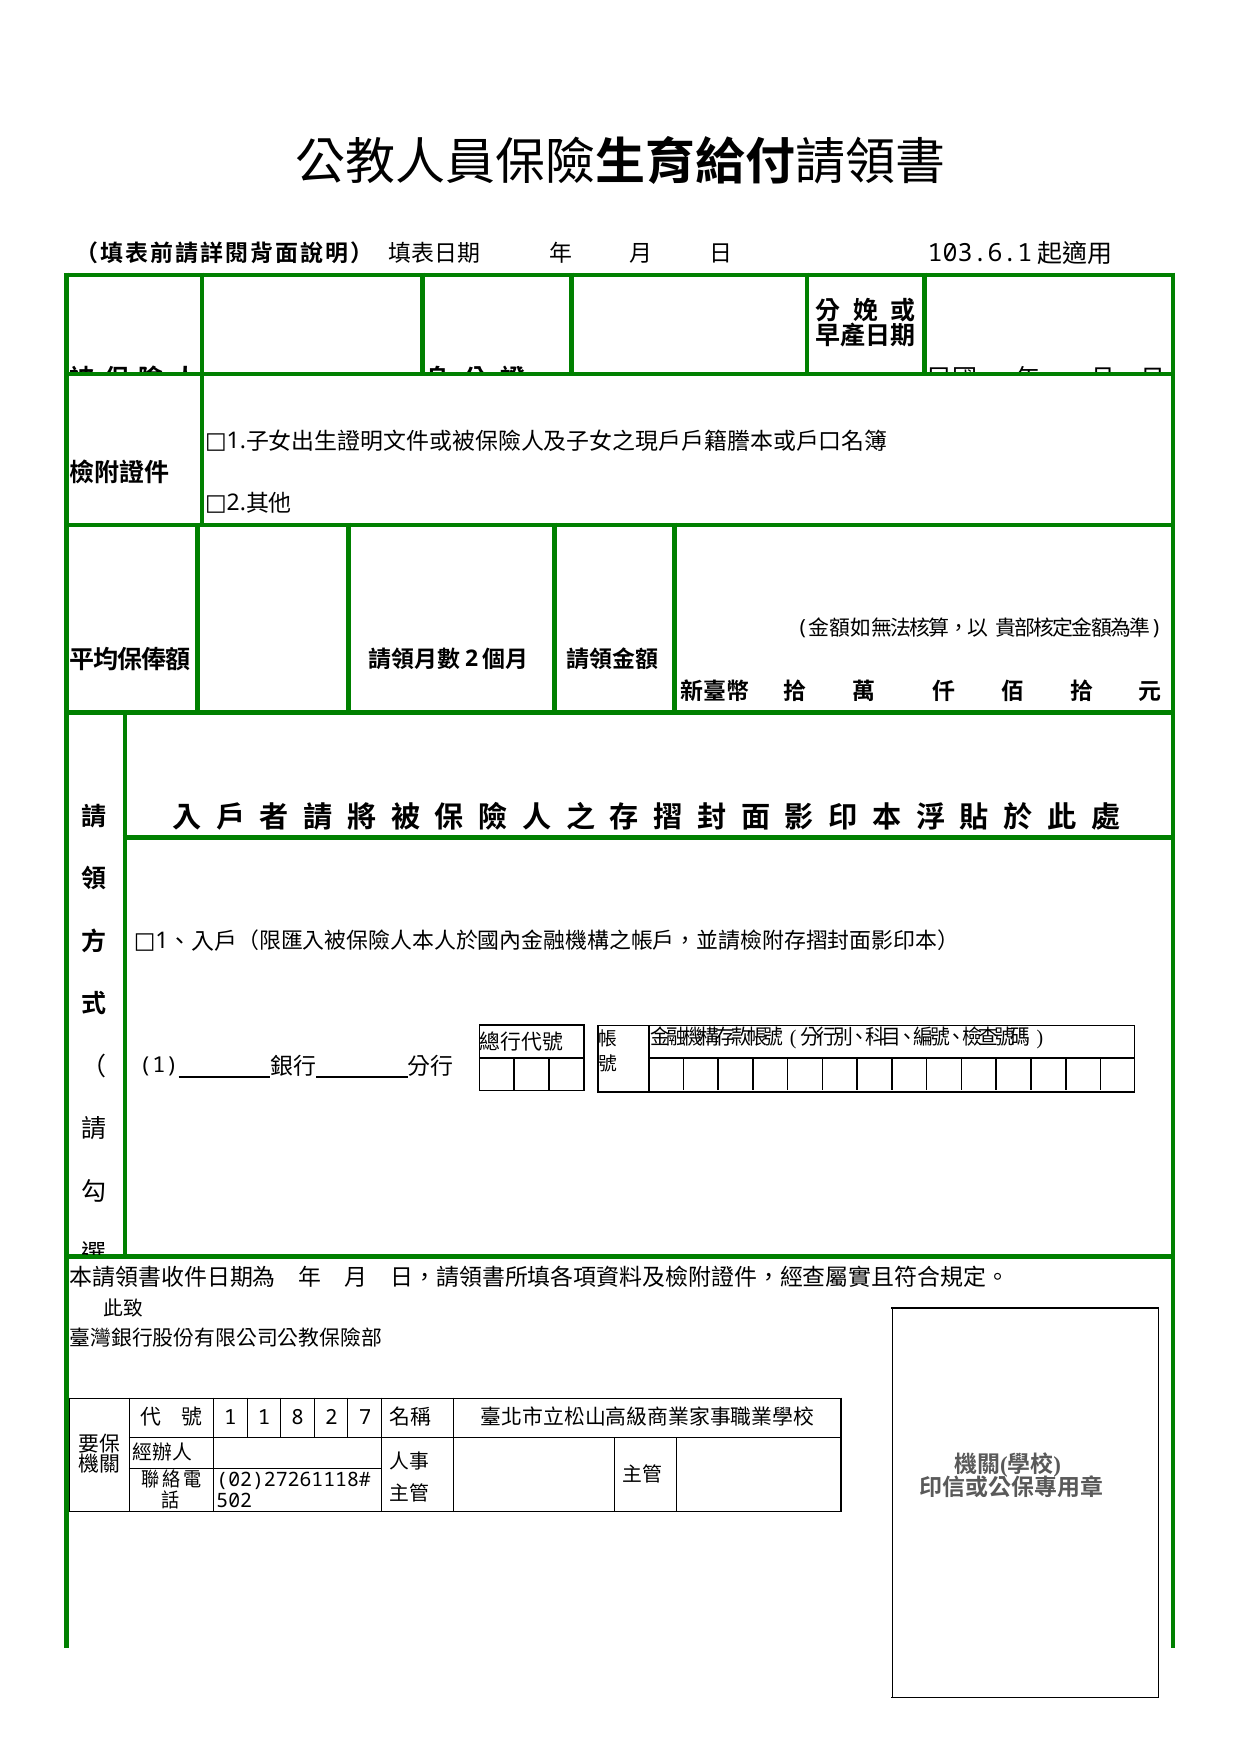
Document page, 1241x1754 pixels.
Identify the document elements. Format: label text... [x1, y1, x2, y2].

table_header 8 [281, 1399, 314, 1437]
table_cell [677, 1438, 840, 1511]
table_cell (02)27261118#502 [214, 1469, 381, 1511]
table_header 7 [348, 1399, 381, 1437]
table_cell [574, 277, 805, 371]
table_header 公教人員保險生育給付請領書 [66, 85, 1173, 210]
table_cell □1.子女出生證明文件或被保險人及子女之現戶戶籍謄本或戶口名簿 □2.其他 [204, 376, 1171, 523]
table_header 名稱 [382, 1399, 453, 1437]
table_cell 身 分 證 統一編號 [425, 277, 569, 371]
table_cell 分 娩 或 早產日期 [809, 277, 922, 371]
table_header 1 [214, 1399, 247, 1437]
table_cell 人事 主管 [382, 1438, 453, 1511]
table_cell [200, 527, 346, 710]
table_cell 民國 年 月 日 [927, 277, 1171, 371]
table_cell 本請領書收件日期為 年 月 日，請領書所填各項資料及檢附證件，經查屬實且符合規定。 此致 臺灣銀行股份有限公司公教保險部 [69, 1259, 1171, 1697]
table_cell （填表前請詳閱背面說明） 填表日期 年 月 日 103.6.1起適用 [66, 210, 1173, 273]
table_cell □1、入戶（限匯入被保險人本人於國內金融機構之帳戶，並請檢附存摺封面影印本） (1) 銀行 分行 (帳號請靠左填寫，位數不足，不需補零) (2)存入郵局存簿儲金帳戶 郵局代號：700 局號：□□□□□□－□ 帳號：□□□□□□－□ (靠右填寫，局號及帳號不足7位者，請在左邊補零) □2、支票（請檢附現金給付收據，收據須被保險人簽章並加蓋機關印信或公保專用章） 被保險人簽名或蓋章： [127, 840, 1171, 1254]
table_header 2 [315, 1399, 347, 1437]
table_cell [214, 1438, 381, 1468]
table_cell 請領金額 [557, 527, 672, 710]
table_cell 入 戶 者 請 將 被 保 險 人 之 存 摺 封 面 影 印 本 浮 貼 於 此 處 [127, 715, 1171, 835]
table_cell 請領月數2個月 [351, 527, 552, 710]
table_cell [204, 277, 420, 371]
table_cell 平均保俸額 [69, 527, 195, 710]
table_cell 被 保 險 人 姓 名 [69, 277, 200, 371]
table_header 要保 機關 [70, 1399, 129, 1511]
table_header 臺北市立松山高級商業家事職業學校 [454, 1399, 840, 1437]
table_cell 經辦人 [130, 1438, 213, 1468]
table_header 1 [248, 1399, 280, 1437]
table_cell [454, 1438, 614, 1511]
table_cell 聯絡電話 [130, 1469, 213, 1511]
table_cell (金額如無法核算，以 貴部核定金額為準) 新臺幣 拾 萬 仟 佰 拾 元 [677, 527, 1171, 710]
table_cell 主管 [615, 1438, 676, 1511]
table_header 代號 [130, 1399, 213, 1437]
table_cell 請 領 方 式 （ 請 勾 選 一 項 ） [69, 715, 123, 1254]
table_cell 檢附證件 [69, 376, 200, 523]
